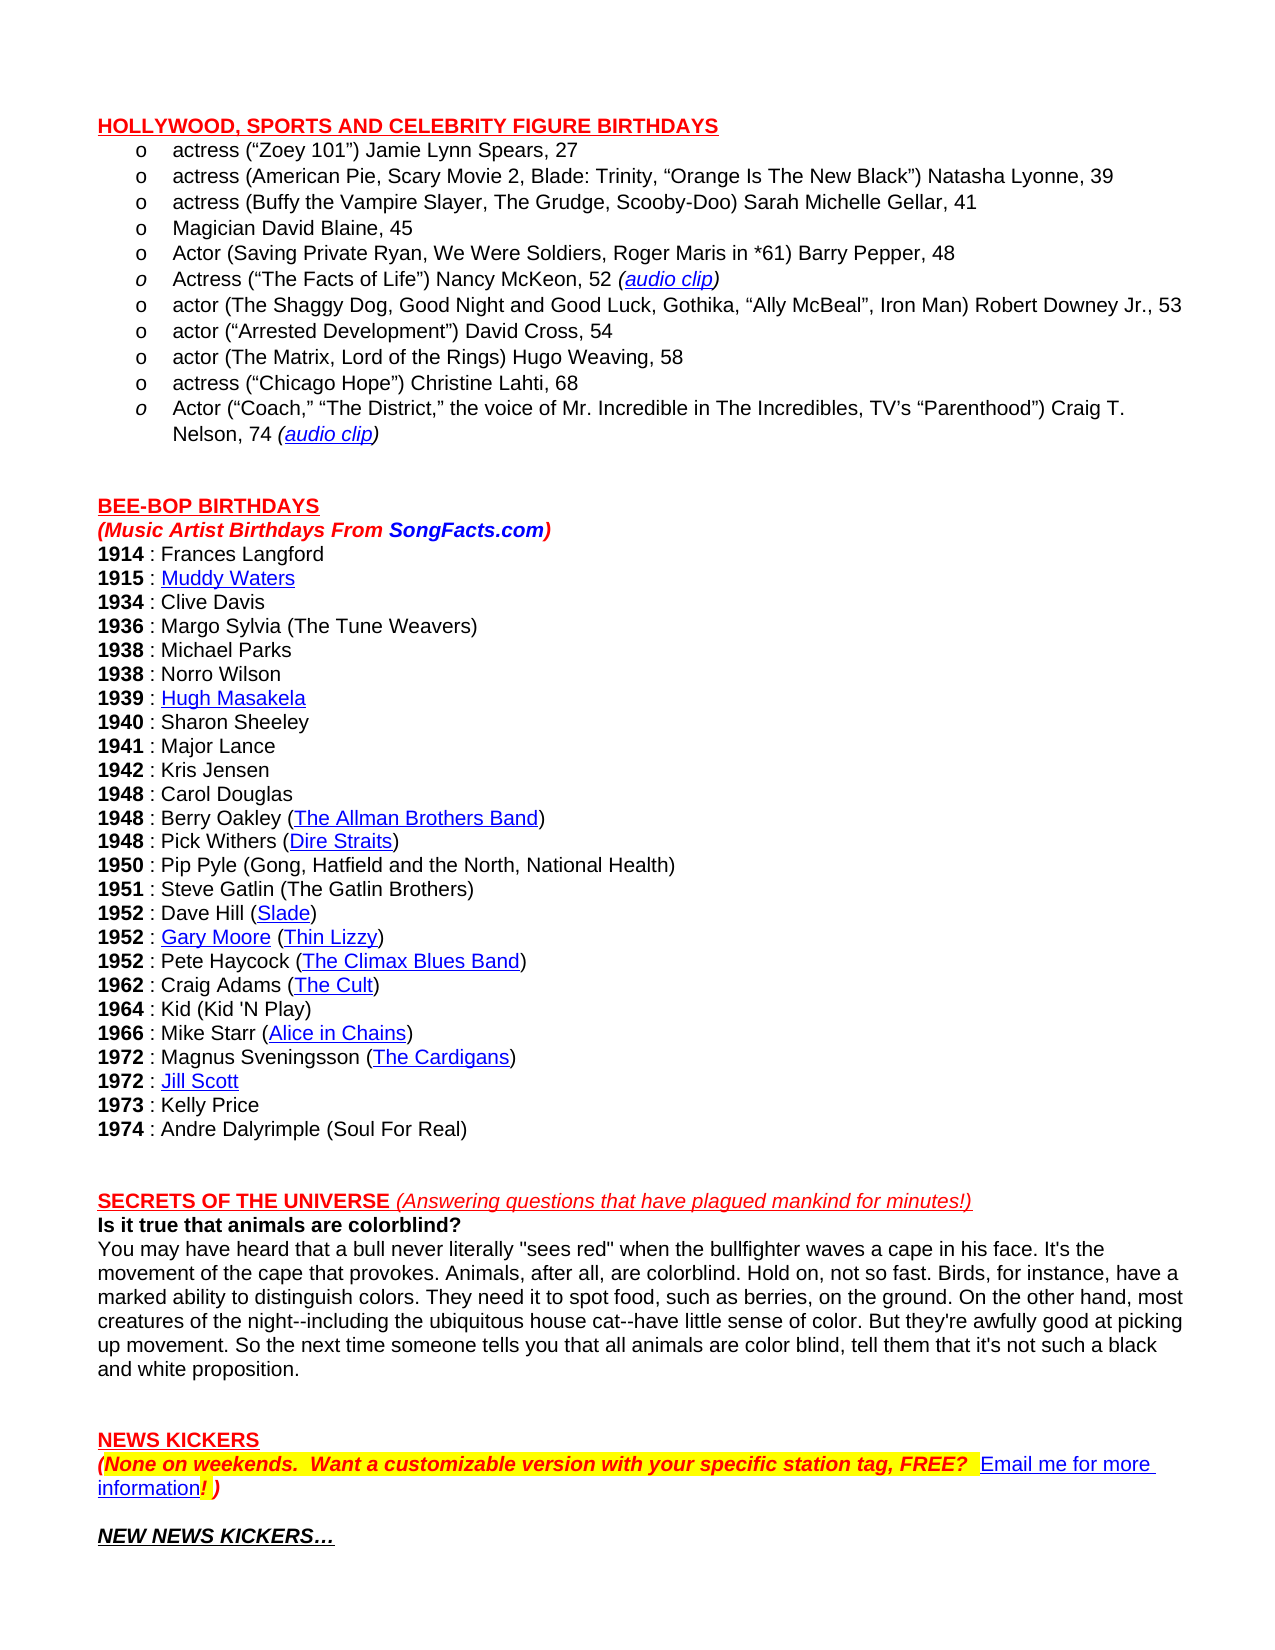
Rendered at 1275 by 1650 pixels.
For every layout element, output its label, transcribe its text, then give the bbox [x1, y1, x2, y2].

text 1938 : Michael Parks [97, 638, 1185, 662]
list actress (“Zoey 101”) Jamie Lynn Spears, 27 [135, 138, 1185, 164]
text 1952 : Pete Haycock (The Climax Blues Band) [97, 949, 1185, 973]
list actor (The Matrix, Lord of the Rings) Hugo Weaving, 58 [135, 344, 1185, 370]
text 1972 : Magnus Sveningsson (The Cardigans) [97, 1045, 1185, 1069]
text 1915 : Muddy Waters [97, 566, 1185, 590]
list actress (“Chicago Hope”) Christine Lahti, 68 [135, 370, 1185, 396]
text 1951 : Steve Gatlin (The Gatlin Brothers) [97, 877, 1185, 901]
text 1941 : Major Lance [97, 733, 1185, 757]
text 1973 : Kelly Price [97, 1093, 1185, 1117]
text 1948 : Carol Douglas [97, 781, 1185, 805]
text HOLLYWOOD, SPORTS AND CELEBRITY FIGURE BIRTHDAYS [97, 114, 1185, 138]
text 1934 : Clive Davis [97, 590, 1185, 614]
text 1952 : Gary Moore (Thin Lizzy) [97, 925, 1185, 949]
text 1964 : Kid (Kid 'N Play) [97, 997, 1185, 1021]
text 1950 : Pip Pyle (Gong, Hatfield and the North, National Health) [97, 853, 1185, 877]
text 1940 : Sharon Sheeley [97, 709, 1185, 733]
text You may have heard that a bull never literally "sees red" when the bullfighter waves a cape in his face. It's the movement of the cape that provokes. Animals, after all, are colorblind. Hold on, not so fast. Birds, for instance, have a marked ability to distinguish colors. They need it to spot food, such as berries, on the ground. On the other hand, most creatures of the night--including the ubiquitous house cat--have little sense of color. But they're awfully good at picking up movement. So the next time someone tells you that all animals are color blind, tell them that it's not such a black and white proposition. [97, 1237, 1185, 1380]
list actress (American Pie, Scary Movie 2, Blade: Trinity, “Orange Is The New Black”) Natasha Lyonne, 39 [135, 164, 1185, 189]
text 1966 : Mike Starr (Alice in Chains) [97, 1021, 1185, 1045]
text 1914 : Frances Langford [97, 542, 1185, 566]
text 1936 : Margo Sylvia (The Tune Weavers) [97, 614, 1185, 638]
list Magician David Blaine, 45 [135, 215, 1185, 241]
text 1939 : Hugh Masakela [97, 686, 1185, 709]
text 1938 : Norro Wilson [97, 662, 1185, 686]
list Actor (“Coach,” “The District,” the voice of Mr. Incredible in The Incredibles, TV’s “Parenthood”) Craig T. Nelson, 74 (audio clip) [135, 396, 1185, 446]
list Actor (Saving Private Ryan, We Were Soldiers, Roger Maris in *61) Barry Pepper, 48 [135, 241, 1185, 267]
text 1974 : Andre Dalyrimple (Soul For Real) [97, 1117, 1185, 1141]
text BEE-BOP BIRTHDAYS [97, 494, 1185, 518]
list actor (“Arrested Development”) David Cross, 54 [135, 319, 1185, 344]
text 1962 : Craig Adams (The Cult) [97, 973, 1185, 997]
text 1972 : Jill Scott [97, 1069, 1185, 1093]
text NEWS KICKERS [97, 1428, 1185, 1452]
text 1952 : Dave Hill (Slade) [97, 901, 1185, 925]
text 1948 : Pick Withers (Dire Straits) [97, 829, 1185, 853]
text 1942 : Kris Jensen [97, 757, 1185, 781]
text SECRETS OF THE UNIVERSE (Answering questions that have plagued mankind for minutes!) [97, 1189, 1185, 1213]
list actor (The Shaggy Dog, Good Night and Good Luck, Gothika, “Ally McBeal”, Iron Man) Robert Downey Jr., 53 [135, 293, 1185, 319]
list Actress (“The Facts of Life”) Nancy McKeon, 52 (audio clip) [135, 267, 1185, 293]
text Is it true that animals are colorblind? [97, 1213, 1185, 1237]
list actress (Buffy the Vampire Slayer, The Grudge, Scooby-Doo) Sarah Michelle Gellar, 41 [135, 189, 1185, 215]
text (Music Artist Birthdays From SongFacts.com) [97, 518, 1185, 542]
text 1948 : Berry Oakley (The Allman Brothers Band) [97, 805, 1185, 829]
text NEW NEWS KICKERS… [97, 1524, 1185, 1548]
text (None on weekends. Want a customizable version with your specific station tag, FREE? Email me for more information! ) [97, 1452, 1185, 1500]
